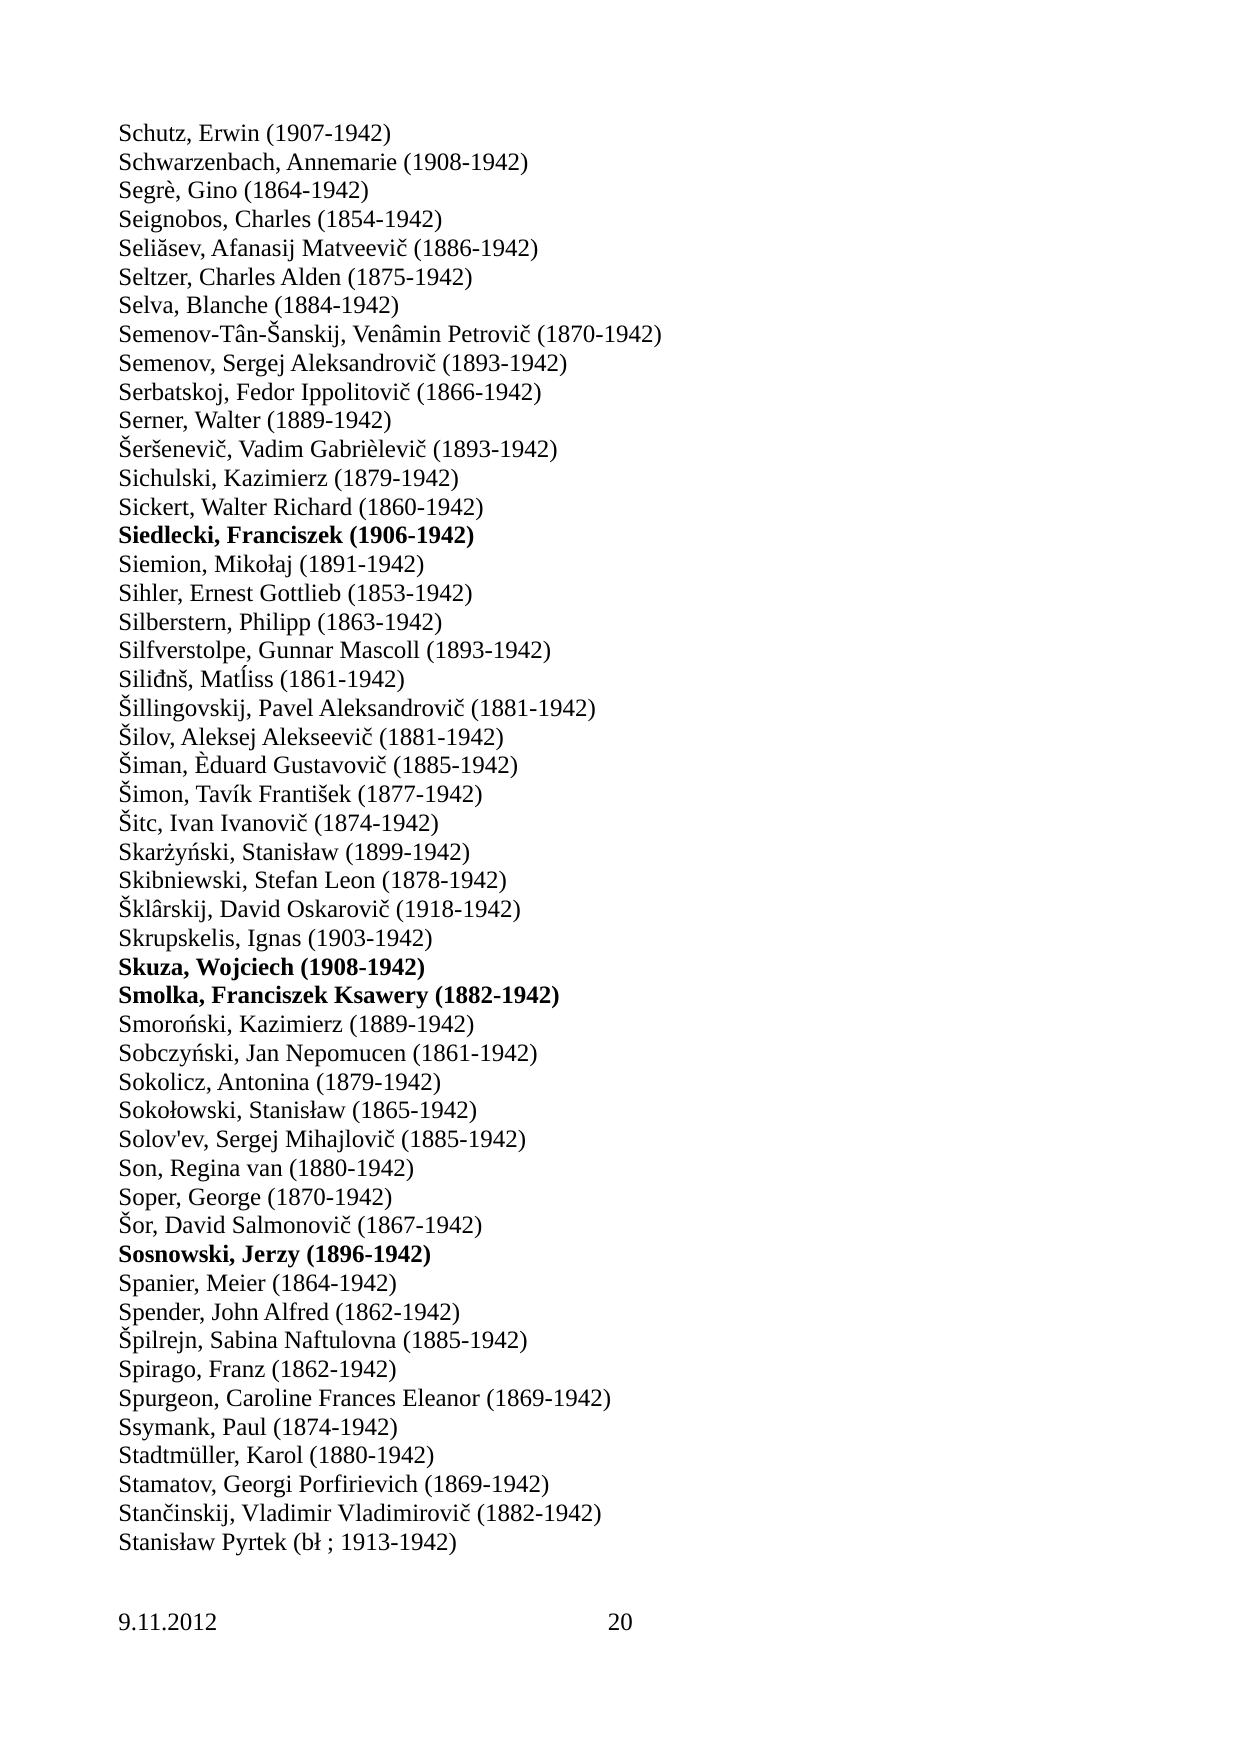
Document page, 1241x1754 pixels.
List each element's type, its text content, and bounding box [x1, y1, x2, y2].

text Semenov-Tân-Šanskij, Venâmin Petrovič (1870-1942) [118, 319, 1122, 348]
text Šimon, Tavík František (1877-1942) [118, 779, 1122, 808]
text Sickert, Walter Richard (1860-1942) [118, 492, 1122, 521]
text Silberstern, Philipp (1863-1942) [118, 607, 1122, 636]
text Stančinskij, Vladimir Vladimirovič (1882-1942) [118, 1498, 1122, 1527]
text Skarżyński, Stanisław (1899-1942) [118, 837, 1122, 866]
text Smolka, Franciszek Ksawery (1882-1942) [118, 981, 1122, 1009]
text Šitc, Ivan Ivanovič (1874-1942) [118, 808, 1122, 837]
text Spanier, Meier (1864-1942) [118, 1268, 1122, 1297]
text Skuza, Wojciech (1908-1942) [118, 952, 1122, 981]
text Šor, David Salmonovič (1867-1942) [118, 1211, 1122, 1239]
text Semenov, Sergej Aleksandrovič (1893-1942) [118, 348, 1122, 377]
text Smoroński, Kazimierz (1889-1942) [118, 1009, 1122, 1038]
text Šeršenevič, Vadim Gabrièlevič (1893-1942) [118, 434, 1122, 463]
text Selva, Blanche (1884-1942) [118, 291, 1122, 319]
text Sosnowski, Jerzy (1896-1942) [118, 1239, 1122, 1268]
text Šilov, Aleksej Alekseevič (1881-1942) [118, 722, 1122, 751]
text Serbatskoj, Fedor Ippolitovič (1866-1942) [118, 377, 1122, 406]
text Schutz, Erwin (1907-1942) [118, 118, 1122, 147]
text Sokołowski, Stanisław (1865-1942) [118, 1096, 1122, 1124]
text Stanisław Pyrtek (bł ; 1913-1942) [118, 1527, 1122, 1556]
text Šiman, Èduard Gustavovič (1885-1942) [118, 751, 1122, 779]
text Solov'ev, Sergej Mihajlovič (1885-1942) [118, 1124, 1122, 1153]
text Son, Regina van (1880-1942) [118, 1153, 1122, 1182]
text Segrè, Gino (1864-1942) [118, 176, 1122, 204]
text Spender, John Alfred (1862-1942) [118, 1297, 1122, 1326]
text Šillingovskij, Pavel Aleksandrovič (1881-1942) [118, 693, 1122, 722]
text Soper, George (1870-1942) [118, 1182, 1122, 1211]
text Schwarzenbach, Annemarie (1908-1942) [118, 147, 1122, 176]
text Spurgeon, Caroline Frances Eleanor (1869-1942) [118, 1383, 1122, 1412]
text Skibniewski, Stefan Leon (1878-1942) [118, 866, 1122, 894]
text Sokolicz, Antonina (1879-1942) [118, 1067, 1122, 1096]
text Sobczyński, Jan Nepomucen (1861-1942) [118, 1038, 1122, 1067]
text Sihler, Ernest Gottlieb (1853-1942) [118, 578, 1122, 607]
text Seignobos, Charles (1854-1942) [118, 204, 1122, 233]
text Stadtmüller, Karol (1880-1942) [118, 1441, 1122, 1469]
text Ssymank, Paul (1874-1942) [118, 1412, 1122, 1441]
text Špilrejn, Sabina Naftulovna (1885-1942) [118, 1326, 1122, 1354]
text Silfverstolpe, Gunnar Mascoll (1893-1942) [118, 636, 1122, 664]
text Spirago, Franz (1862-1942) [118, 1354, 1122, 1383]
text Serner, Walter (1889-1942) [118, 406, 1122, 434]
text Siedlecki, Franciszek (1906-1942) [118, 521, 1122, 549]
text Seliăsev, Afanasij Matveevič (1886-1942) [118, 233, 1122, 262]
text Siemion, Mikołaj (1891-1942) [118, 549, 1122, 578]
text Skrupskelis, Ignas (1903-1942) [118, 923, 1122, 952]
text Seltzer, Charles Alden (1875-1942) [118, 262, 1122, 291]
text Siliđnš, Matĺiss (1861-1942) [118, 664, 1122, 693]
text Šklârskij, David Oskarovič (1918-1942) [118, 894, 1122, 923]
text Sichulski, Kazimierz (1879-1942) [118, 463, 1122, 492]
text Stamatov, Georgi Porfirievich (1869-1942) [118, 1469, 1122, 1498]
